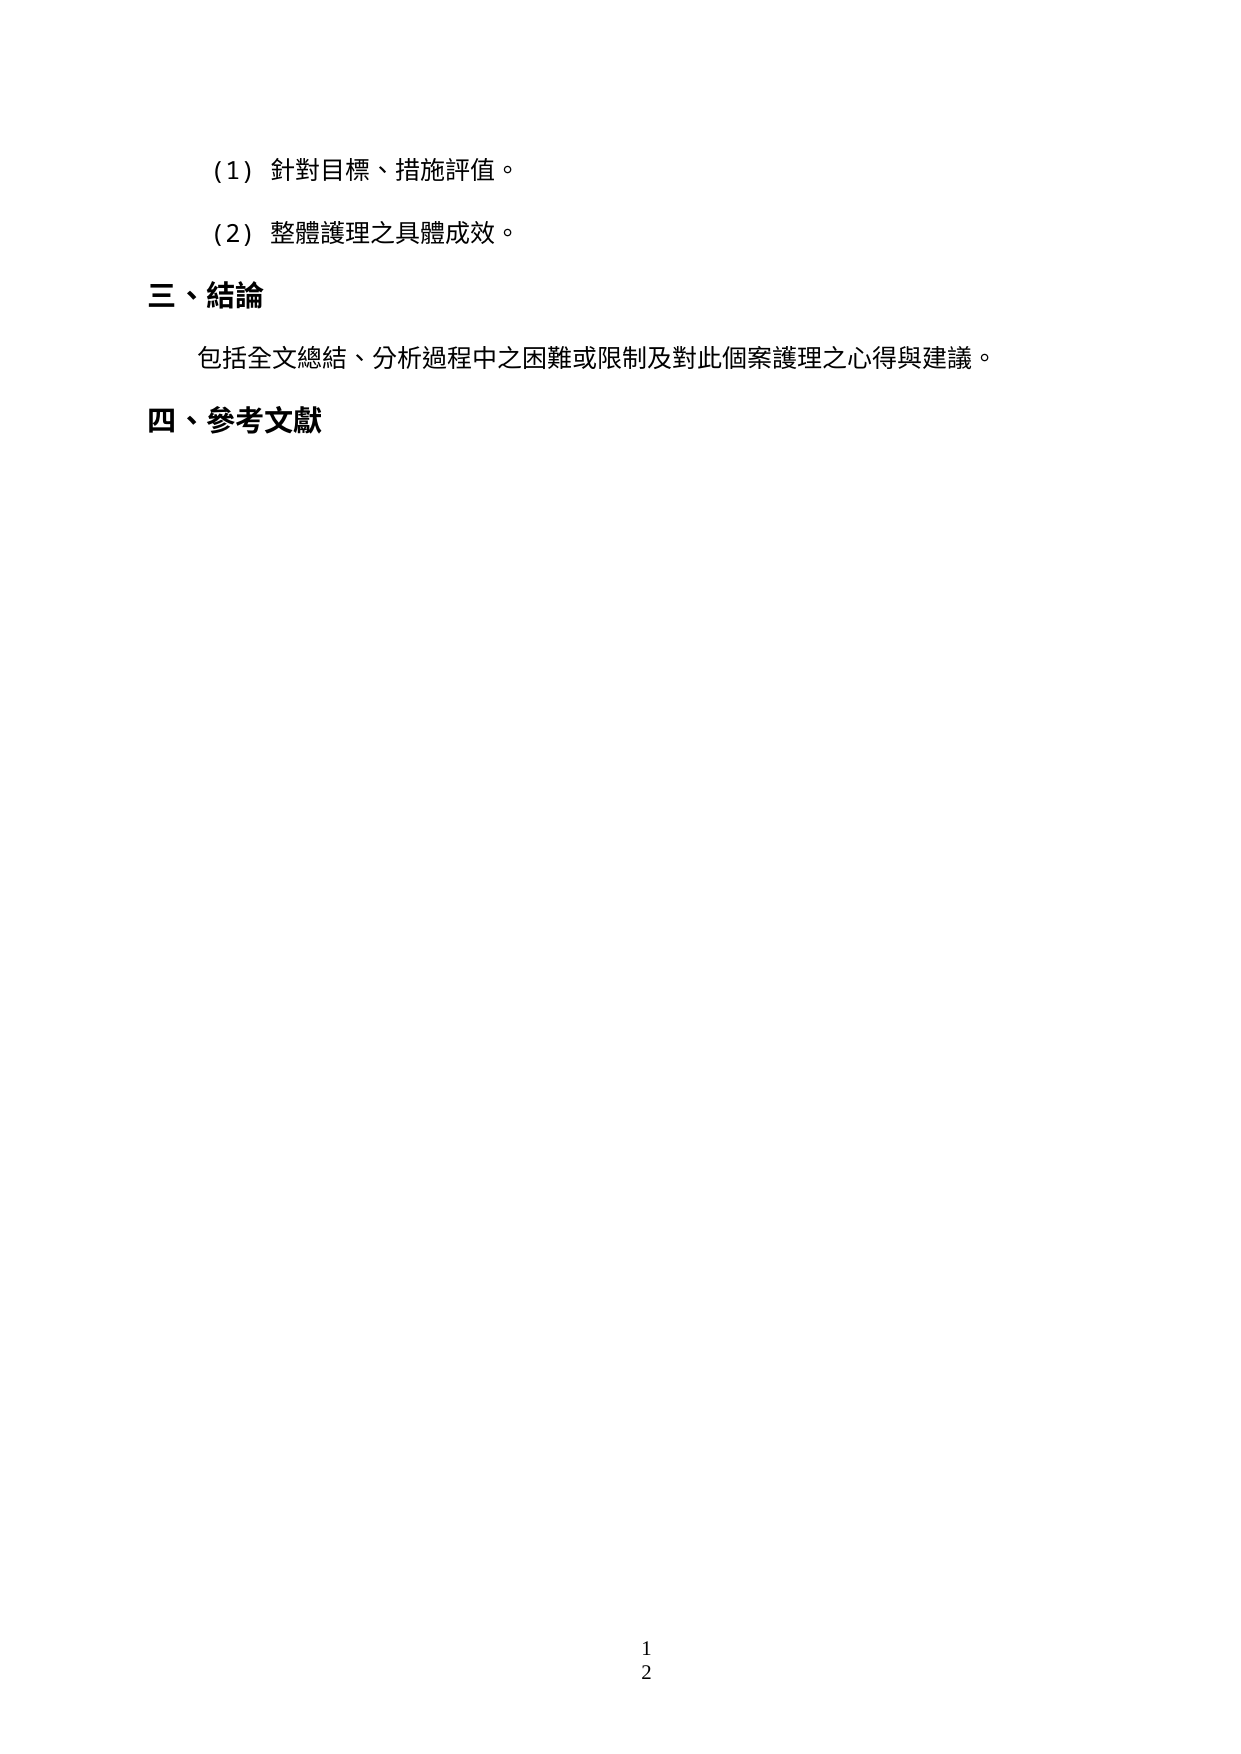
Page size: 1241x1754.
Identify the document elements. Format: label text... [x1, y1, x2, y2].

text 三、結論 [148, 252, 1137, 314]
text (1) 針對目標、措施評值。 [210, 127, 1137, 189]
text 四、參考文獻 [148, 377, 1137, 439]
text 包括全文總結、分析過程中之困難或限制及對此個案護理之心得與建議。 [198, 314, 1137, 377]
text (2) 整體護理之具體成效。 [210, 189, 1137, 252]
